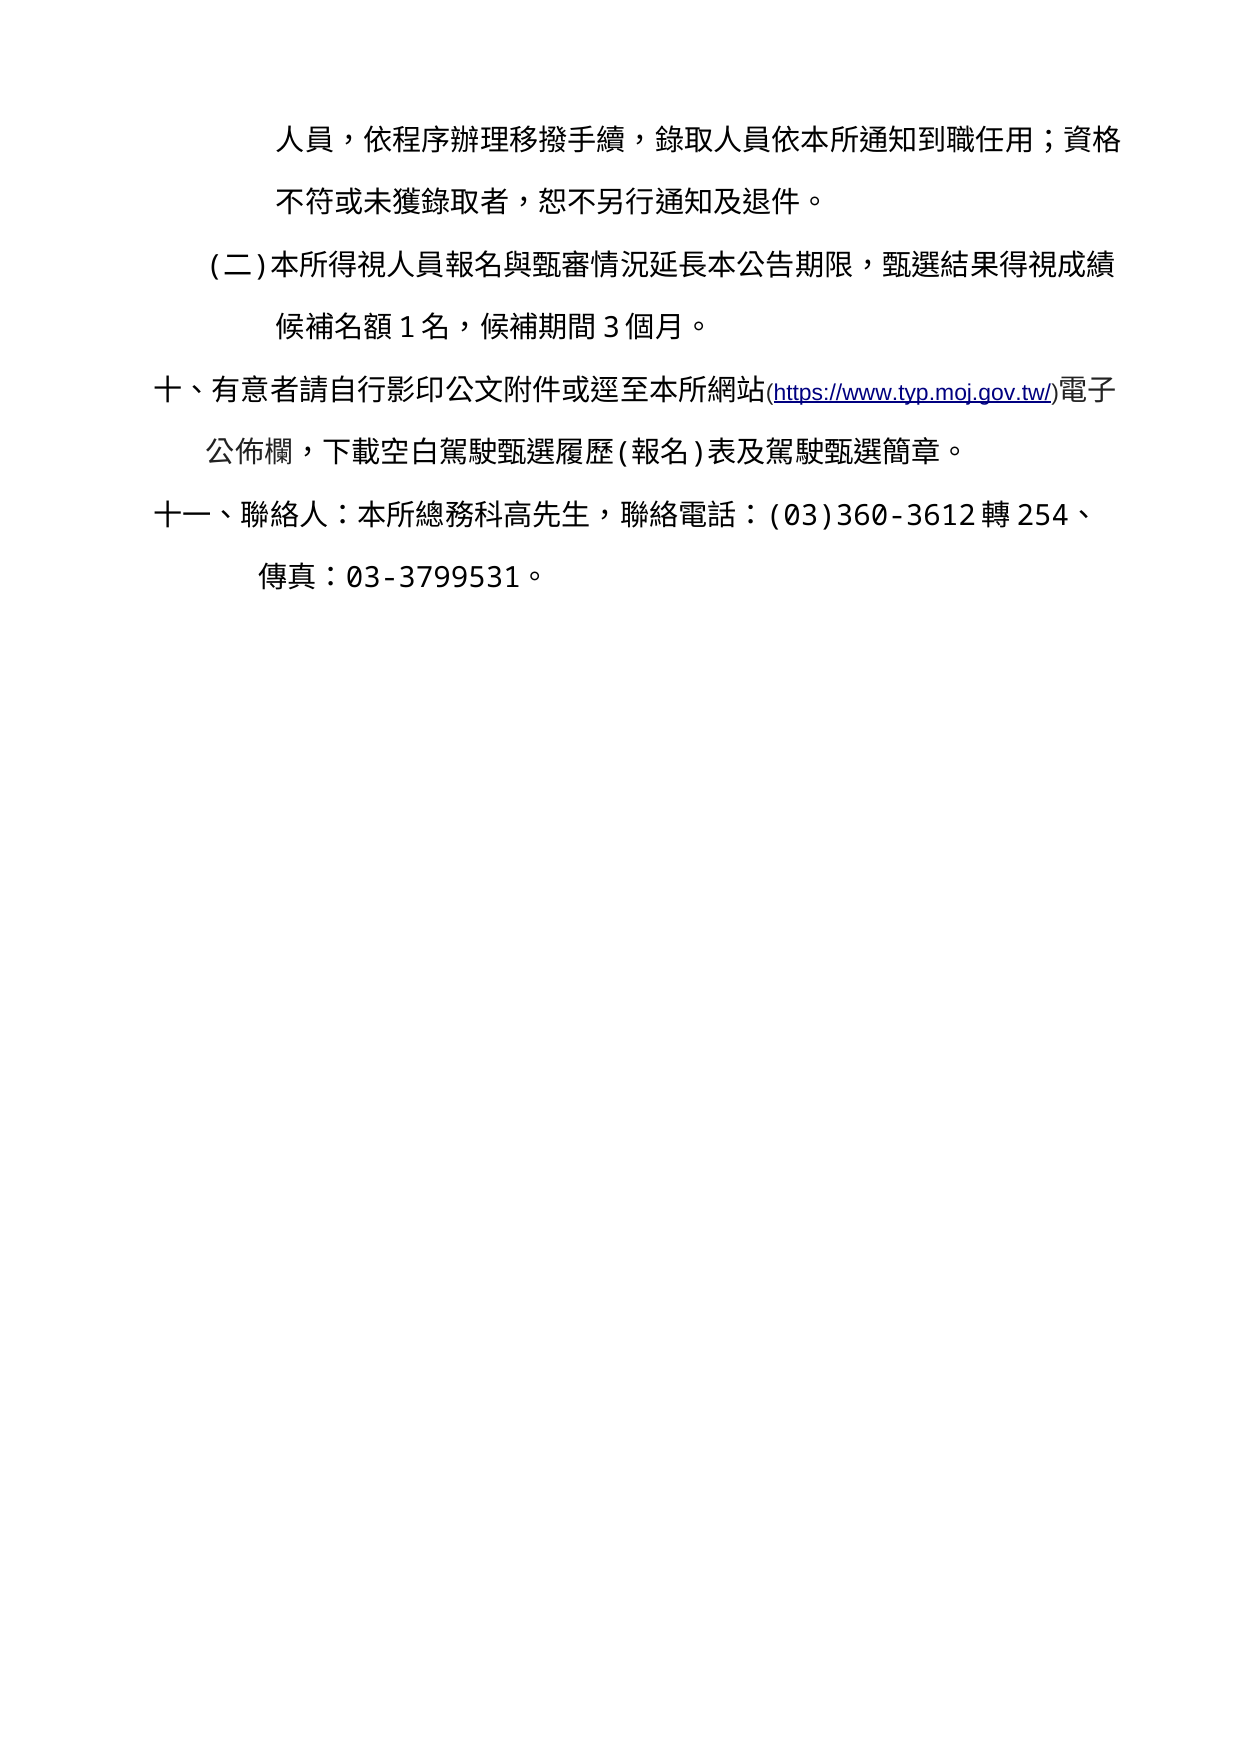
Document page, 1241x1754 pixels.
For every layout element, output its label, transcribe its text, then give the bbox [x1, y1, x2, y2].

text 十、有意者請自行影印公文附件或逕至本所網站(https://www.typ.moj.gov.tw/)電子 [118, 346, 1122, 408]
text 人員，依程序辦理移撥手續，錄取人員依本所通知到職任用；資格 [118, 96, 1122, 158]
text 十一、聯絡人：本所總務科高先生，聯絡電話：(03)360-3612轉254、 [118, 471, 1122, 533]
text 公佈欄，下載空白駕駛甄選履歷(報名)表及駕駛甄選簡章。 [118, 408, 1122, 471]
text 傳真：03-3799531。 [118, 533, 1122, 596]
text 不符或未獲錄取者，恕不另行通知及退件。 [118, 158, 1122, 221]
text (二)本所得視人員報名與甄審情況延長本公告期限，甄選結果得視成績 [118, 221, 1122, 283]
text 候補名額1名，候補期間3個月。 [118, 283, 1122, 346]
